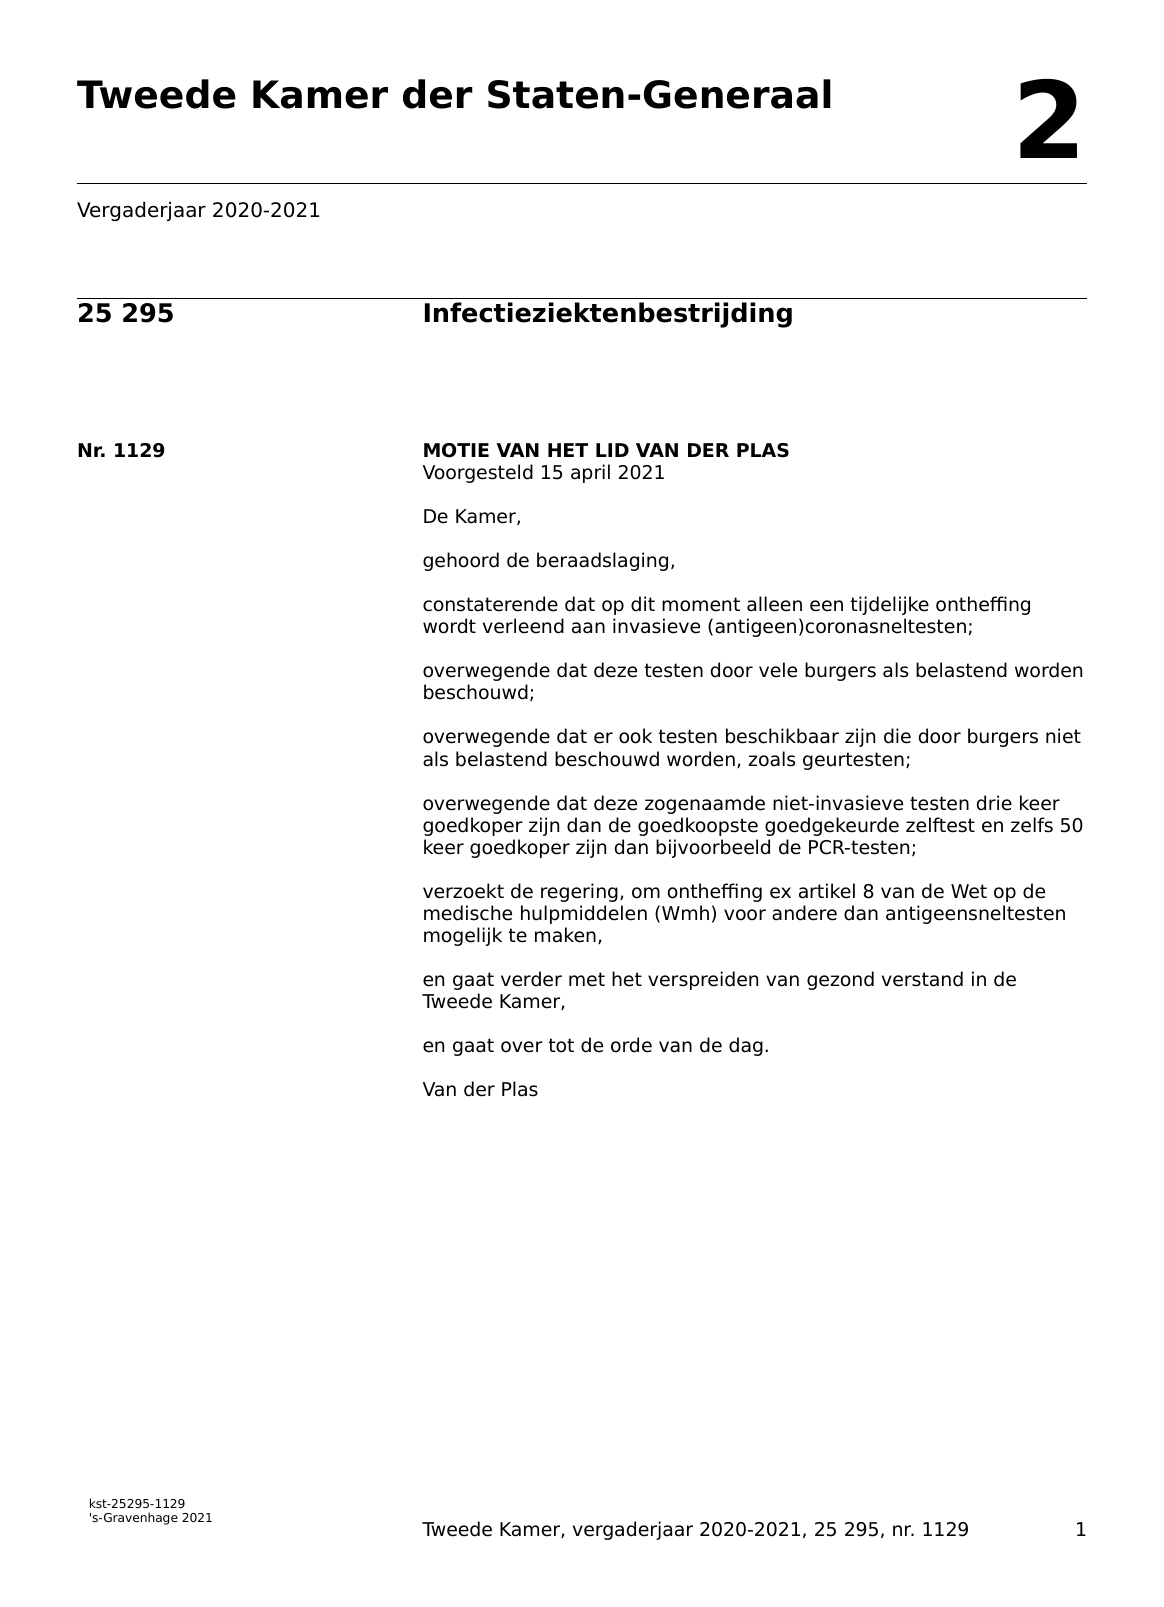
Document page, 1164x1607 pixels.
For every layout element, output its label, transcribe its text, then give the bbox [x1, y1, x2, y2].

text overwegende dat deze testen door vele burgers als belastend worden beschouwd; [422, 660, 1087, 704]
text De Kamer, [422, 506, 1087, 528]
text 's-Gravenhage 2021 [88, 1511, 323, 1525]
table_header Tweede Kamer der Staten-Generaal [77, 59, 886, 183]
text en gaat over tot de orde van de dag. [422, 1035, 1087, 1057]
table_header 2 [886, 59, 1087, 183]
text overwegende dat deze zogenaamde niet-invasieve testen drie keer goedkoper zijn dan de goedkoopste goedgekeurde zelftest en zelfs 50 keer goedkoper zijn dan bijvoorbeeld de PCR-testen; [422, 793, 1087, 858]
subtitle 25 295 Infectieziektenbestrijding [77, 299, 1087, 329]
text kst-25295-1129 [88, 1497, 323, 1511]
subtitle Nr. 1129 MOTIE VAN HET LID VAN DER PLAS [77, 440, 1087, 462]
text gehoord de beraadslaging, [422, 550, 1087, 572]
table_cell Vergaderjaar 2020-2021 [77, 184, 1087, 298]
text Van der Plas [422, 1079, 1087, 1101]
text en gaat verder met het verspreiden van gezond verstand in de Tweede Kamer, [422, 969, 1087, 1013]
text Voorgesteld 15 april 2021 [422, 462, 1087, 484]
text constaterende dat op dit moment alleen een tijdelijke ontheffing wordt verleend aan invasieve (antigeen)coronasneltesten; [422, 594, 1087, 638]
text verzoekt de regering, om ontheffing ex artikel 8 van de Wet op de medische hulpmiddelen (Wmh) voor andere dan antigeensneltesten mogelijk te maken, [422, 881, 1087, 947]
text overwegende dat er ook testen beschikbaar zijn die door burgers niet als belastend beschouwd worden, zoals geurtesten; [422, 726, 1087, 770]
